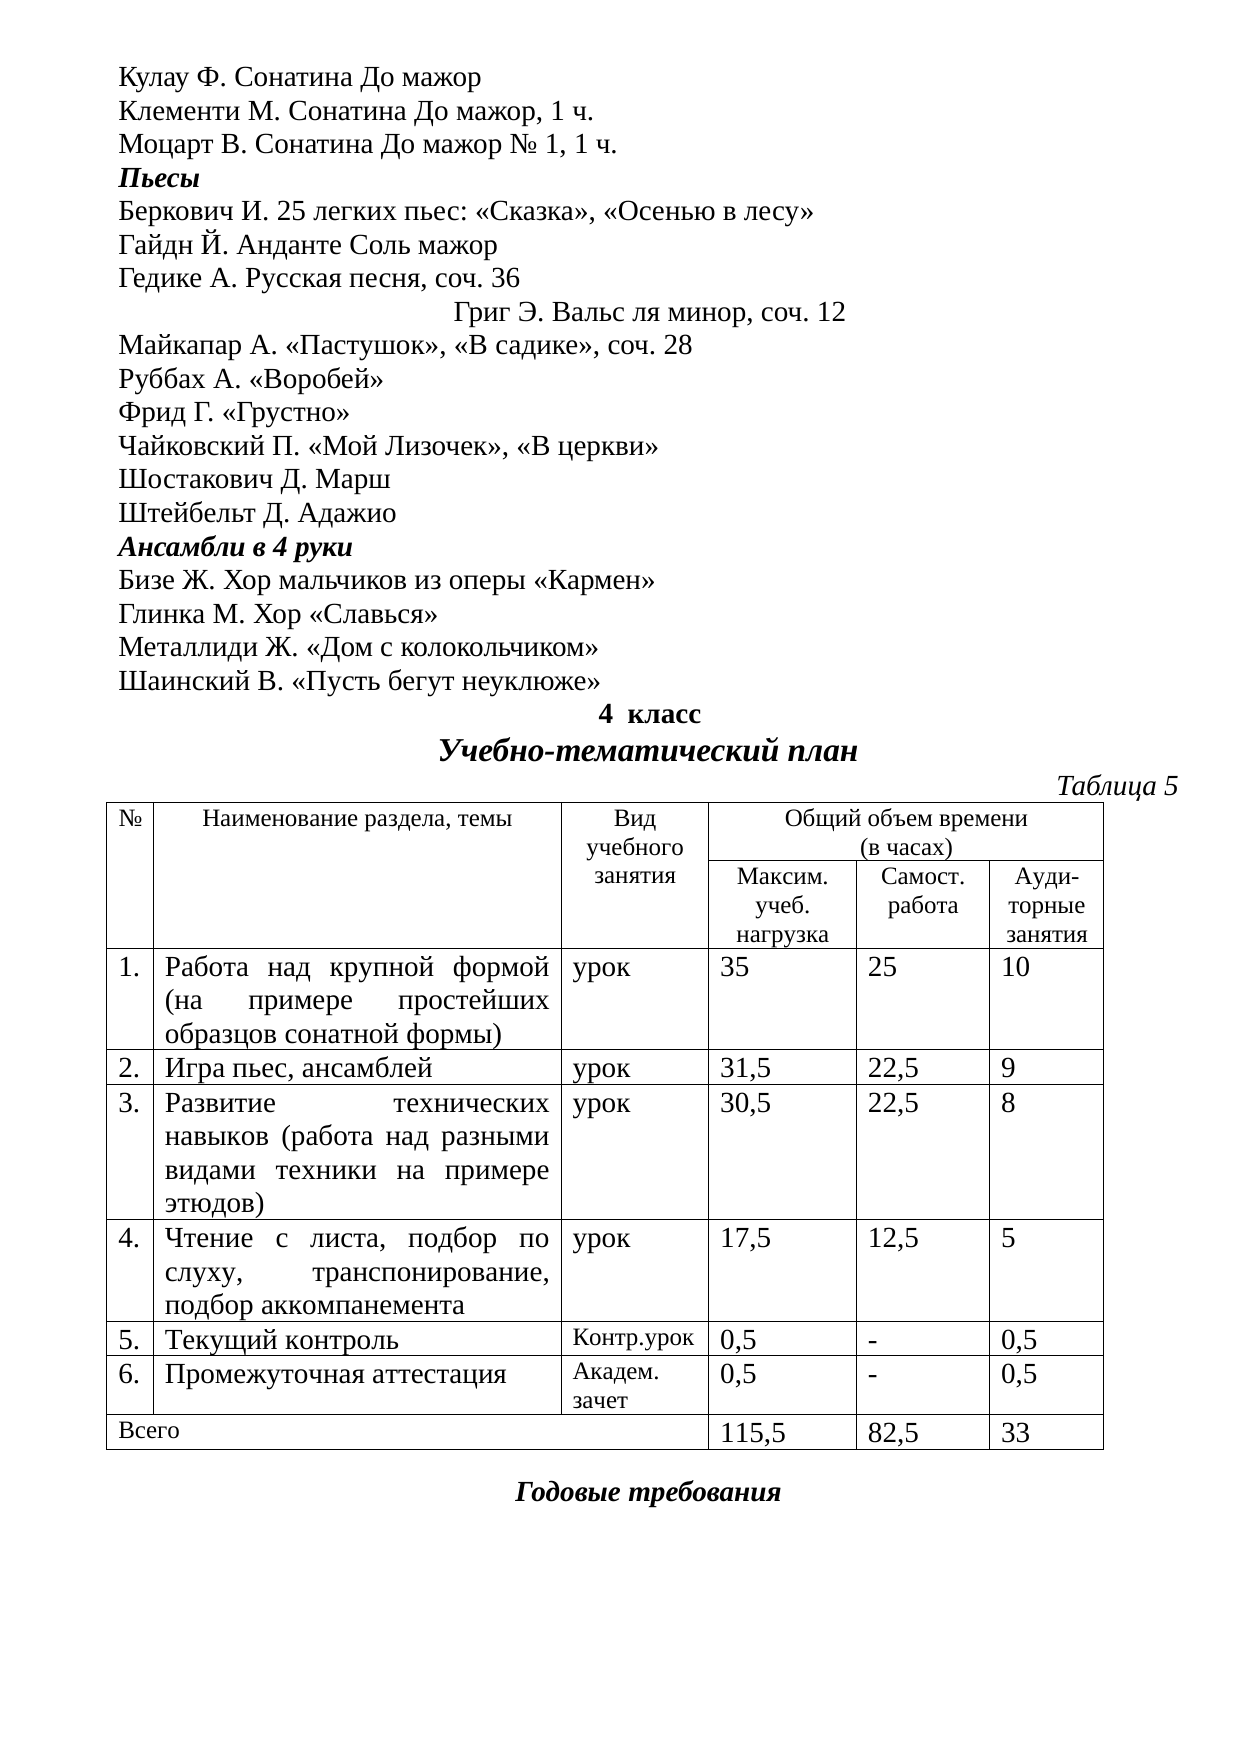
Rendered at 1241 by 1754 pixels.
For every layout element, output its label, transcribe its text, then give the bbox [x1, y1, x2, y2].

text Штейбельт Д. Адажио [118, 495, 1181, 529]
table_cell Академ. зачет [562, 1356, 708, 1414]
text 4 класс [118, 696, 1181, 730]
text Таблица 5 [118, 768, 1181, 802]
table_cell 17,5 [709, 1220, 856, 1321]
text Учебно-тематический план [118, 730, 1181, 768]
table_cell 10 [990, 949, 1103, 1049]
table_cell 22,5 [857, 1085, 989, 1219]
table_cell 9 [990, 1050, 1103, 1084]
table_cell 2. [107, 1050, 153, 1084]
table_header Наименование раздела, темы [154, 803, 561, 948]
table_cell Максим. учеб. нагрузка [709, 861, 856, 948]
table_cell 1. [107, 949, 153, 1049]
table_cell 25 [857, 949, 989, 1049]
table_cell урок [562, 1220, 708, 1321]
text Кулау Ф. Сонатина До мажор [118, 59, 1181, 93]
table_cell 35 [709, 949, 856, 1049]
text Клементи М. Сонатина До мажор, 1 ч. [118, 93, 1181, 126]
text Металлиди Ж. «Дом с колокольчиком» [118, 629, 1181, 663]
text Гайдн Й. Анданте Соль мажор [118, 227, 1181, 260]
table_cell 30,5 [709, 1085, 856, 1219]
text Беркович И. 25 легких пьес: «Сказка», «Осенью в лесу» [118, 193, 1181, 227]
table_cell - [857, 1356, 989, 1414]
text Шостакович Д. Марш [118, 462, 1181, 495]
text Моцарт В. Сонатина До мажор № 1, 1 ч. [118, 126, 1181, 160]
table_cell 22,5 [857, 1050, 989, 1084]
table_cell 82,5 [857, 1415, 989, 1448]
table_cell 12,5 [857, 1220, 989, 1321]
table_cell Самост. работа [857, 861, 989, 948]
text Годовые требования [118, 1474, 1181, 1508]
table_cell 0,5 [709, 1356, 856, 1414]
text Ансамбли в 4 руки [118, 529, 1181, 562]
table_cell урок [562, 949, 708, 1049]
table_header Вид учебного занятия [562, 803, 708, 948]
table_cell урок [562, 1085, 708, 1219]
text Фрид Г. «Грустно» [118, 394, 1181, 428]
table_cell Развитие технических навыков (работа над разными видами техники на примере этюдов) [154, 1085, 561, 1219]
text Григ Э. Вальс ля минор, соч. 12 [118, 294, 1181, 327]
table_cell 115,5 [709, 1415, 856, 1448]
table_cell 0,5 [990, 1322, 1103, 1355]
table_cell Чтение с листа, подбор по слуху, транспонирование, подбор аккомпанемента [154, 1220, 561, 1321]
text Чайковский П. «Мой Лизочек», «В церкви» [118, 428, 1181, 462]
table_cell Работа над крупной формой (на примере простейших образцов сонатной формы) [154, 949, 561, 1049]
text Глинка М. Хор «Славься» [118, 596, 1181, 629]
table_cell 8 [990, 1085, 1103, 1219]
table_cell 3. [107, 1085, 153, 1219]
table_cell - [857, 1322, 989, 1355]
table_cell 6. [107, 1356, 153, 1414]
table_header № [107, 803, 153, 948]
table_cell 0,5 [709, 1322, 856, 1355]
table_cell Игра пьес, ансамблей [154, 1050, 561, 1084]
text Майкапар А. «Пастушок», «В садике», соч. 28 [118, 327, 1181, 361]
text Бизе Ж. Хор мальчиков из оперы «Кармен» [118, 562, 1181, 596]
table_header Общий объем времени (в часах) [709, 803, 1103, 860]
table_cell 5. [107, 1322, 153, 1355]
table_cell урок [562, 1050, 708, 1084]
table_cell 4. [107, 1220, 153, 1321]
table_cell 0,5 [990, 1356, 1103, 1414]
text Гедике А. Русская песня, соч. 36 [118, 260, 1181, 294]
table_cell Контр.урок [562, 1322, 708, 1355]
table_cell Текущий контроль [154, 1322, 561, 1355]
table_cell 33 [990, 1415, 1103, 1448]
text Пьесы [118, 160, 1181, 193]
table_cell 5 [990, 1220, 1103, 1321]
table_cell Промежуточная аттестация [154, 1356, 561, 1414]
text Руббах А. «Воробей» [118, 361, 1181, 394]
table_cell 31,5 [709, 1050, 856, 1084]
table_cell Всего [107, 1415, 708, 1448]
table_cell Ауди- торные занятия [990, 861, 1103, 948]
text Шаинский В. «Пусть бегут неуклюже» [118, 663, 1181, 696]
